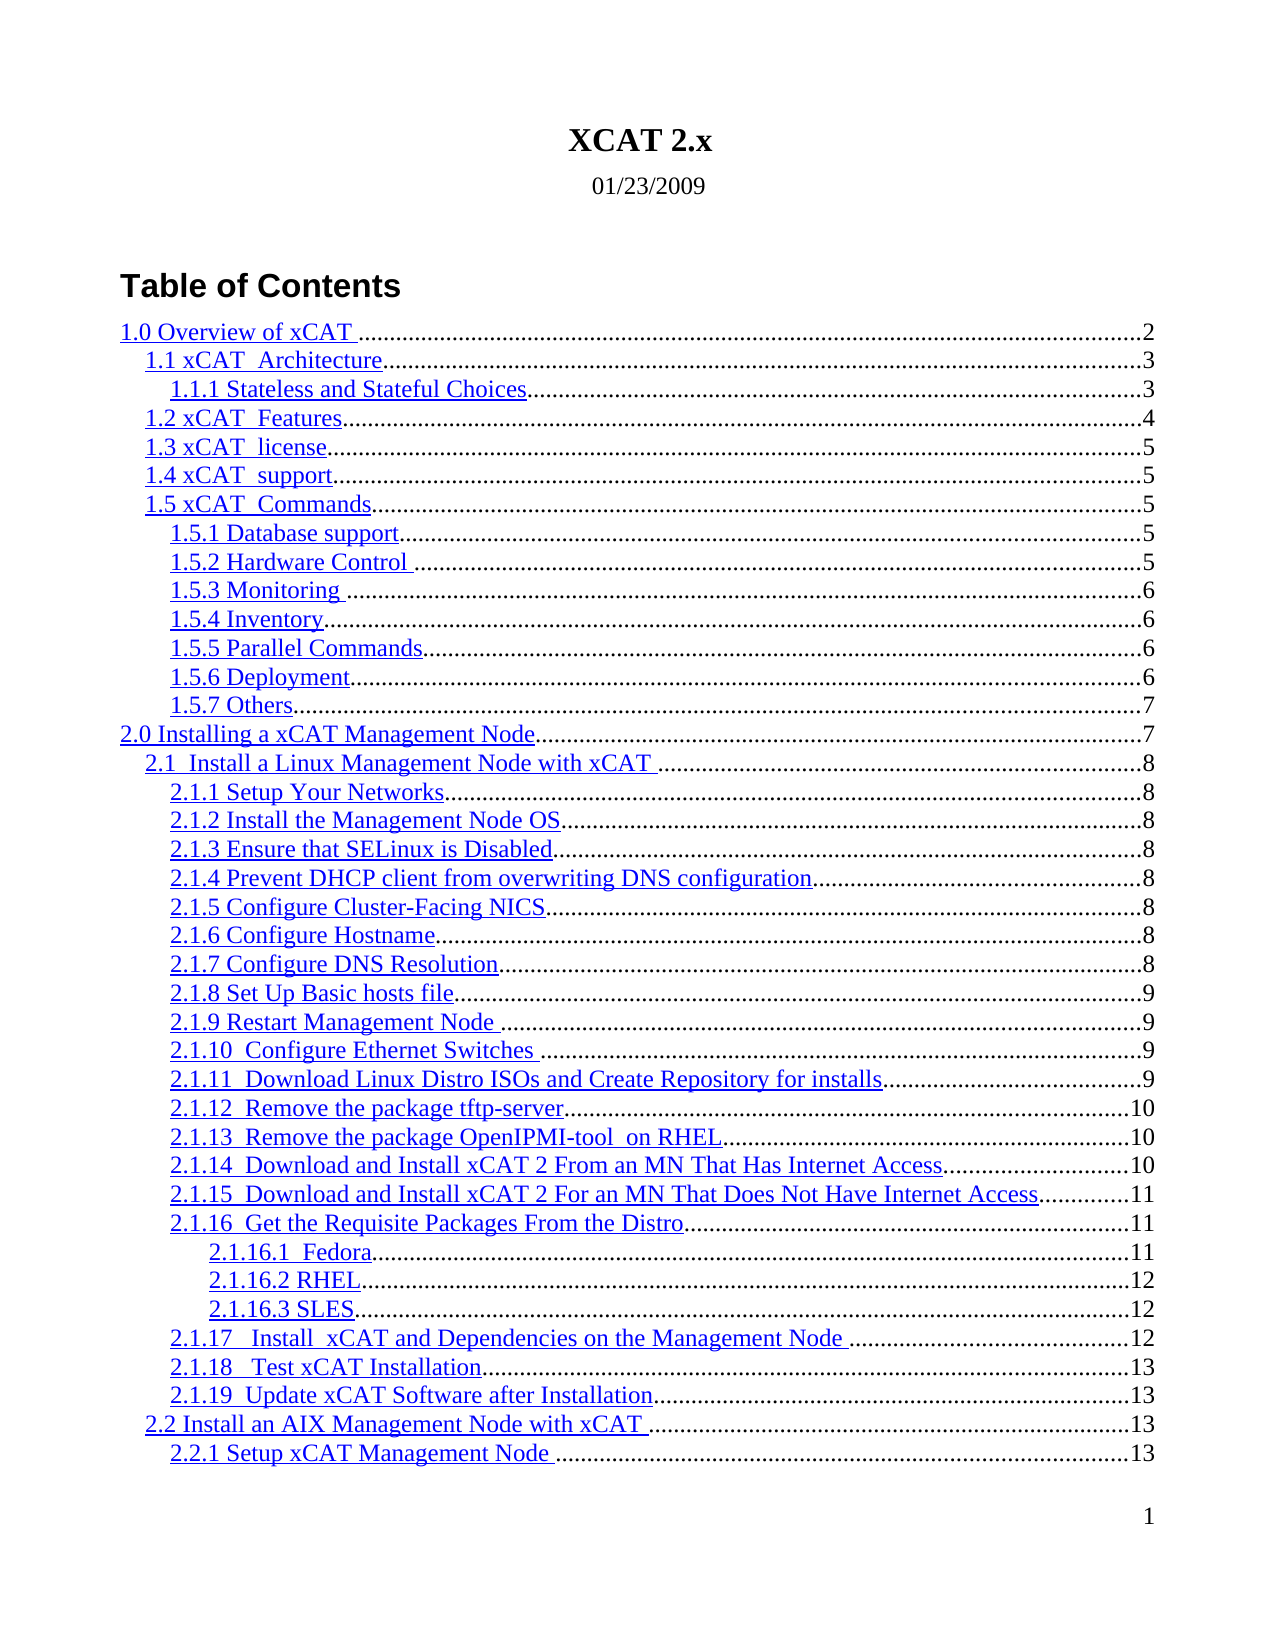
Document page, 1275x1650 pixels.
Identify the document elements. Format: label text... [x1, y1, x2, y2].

text 1.5 xCAT Commands 5 [145, 489, 1155, 518]
text 1.5.2 Hardware Control 5 [170, 547, 1155, 576]
text 2.1.1 Setup Your Networks 8 [170, 777, 1155, 806]
text 1.5.5 Parallel Commands 6 [170, 633, 1155, 662]
text 2.1.16.1 Fedora 11 [208, 1237, 1155, 1266]
subtitle Table of Contents [120, 266, 1155, 304]
text 2.1.13 Remove the package OpenIPMI-tool on RHEL 10 [170, 1122, 1155, 1151]
text 2.1.9 Restart Management Node 9 [170, 1007, 1155, 1036]
text 2.1.16.2 RHEL 12 [208, 1266, 1155, 1294]
text 1.5.3 Monitoring 6 [170, 576, 1155, 604]
text 1.0 Overview of xCAT 2 [120, 317, 1155, 346]
text 2.2 Install an AIX Management Node with xCAT 13 [145, 1409, 1155, 1438]
text 2.1.16 Get the Requisite Packages From the Distro 11 [170, 1208, 1155, 1237]
text 2.1.12 Remove the package tftp-server 10 [170, 1093, 1155, 1122]
text 2.0 Installing a xCAT Management Node 7 [120, 719, 1155, 748]
text 1.5.7 Others 7 [170, 691, 1155, 719]
text 01/23/2009 [120, 171, 1155, 199]
text XCAT 2.x [120, 120, 1155, 158]
text 2.1.15 Download and Install xCAT 2 For an MN That Does Not Have Internet Access 11 [170, 1179, 1155, 1208]
text 2.1.19 Update xCAT Software after Installation 13 [170, 1381, 1155, 1409]
text 1.5.6 Deployment 6 [170, 662, 1155, 691]
text 1.1 xCAT Architecture 3 [145, 346, 1155, 374]
text 2.1.6 Configure Hostname 8 [170, 921, 1155, 949]
text 1.3 xCAT license 5 [145, 432, 1155, 461]
text 2.1.8 Set Up Basic hosts file 9 [170, 978, 1155, 1007]
text 1.5.4 Inventory 6 [170, 604, 1155, 633]
text 2.1.4 Prevent DHCP client from overwriting DNS configuration 8 [170, 863, 1155, 892]
text 2.1.5 Configure Cluster-Facing NICS 8 [170, 892, 1155, 921]
text 2.1 Install a Linux Management Node with xCAT 8 [145, 748, 1155, 777]
text 1.2 xCAT Features 4 [145, 403, 1155, 432]
text 1.5.1 Database support 5 [170, 518, 1155, 547]
text 2.1.10 Configure Ethernet Switches 9 [170, 1036, 1155, 1064]
text 2.1.16.3 SLES 12 [208, 1294, 1155, 1323]
text 2.1.18 Test xCAT Installation 13 [170, 1352, 1155, 1381]
text 2.1.2 Install the Management Node OS 8 [170, 806, 1155, 834]
text 2.1.7 Configure DNS Resolution 8 [170, 949, 1155, 978]
text 1.4 xCAT support 5 [145, 461, 1155, 489]
text 1.1.1 Stateless and Stateful Choices 3 [170, 374, 1155, 403]
text 2.1.14 Download and Install xCAT 2 From an MN That Has Internet Access 10 [170, 1151, 1155, 1179]
text 2.1.11 Download Linux Distro ISOs and Create Repository for installs 9 [170, 1064, 1155, 1093]
text 2.2.1 Setup xCAT Management Node 13 [170, 1438, 1155, 1467]
text 2.1.17 Install xCAT and Dependencies on the Management Node 12 [170, 1323, 1155, 1352]
text 2.1.3 Ensure that SELinux is Disabled 8 [170, 834, 1155, 863]
